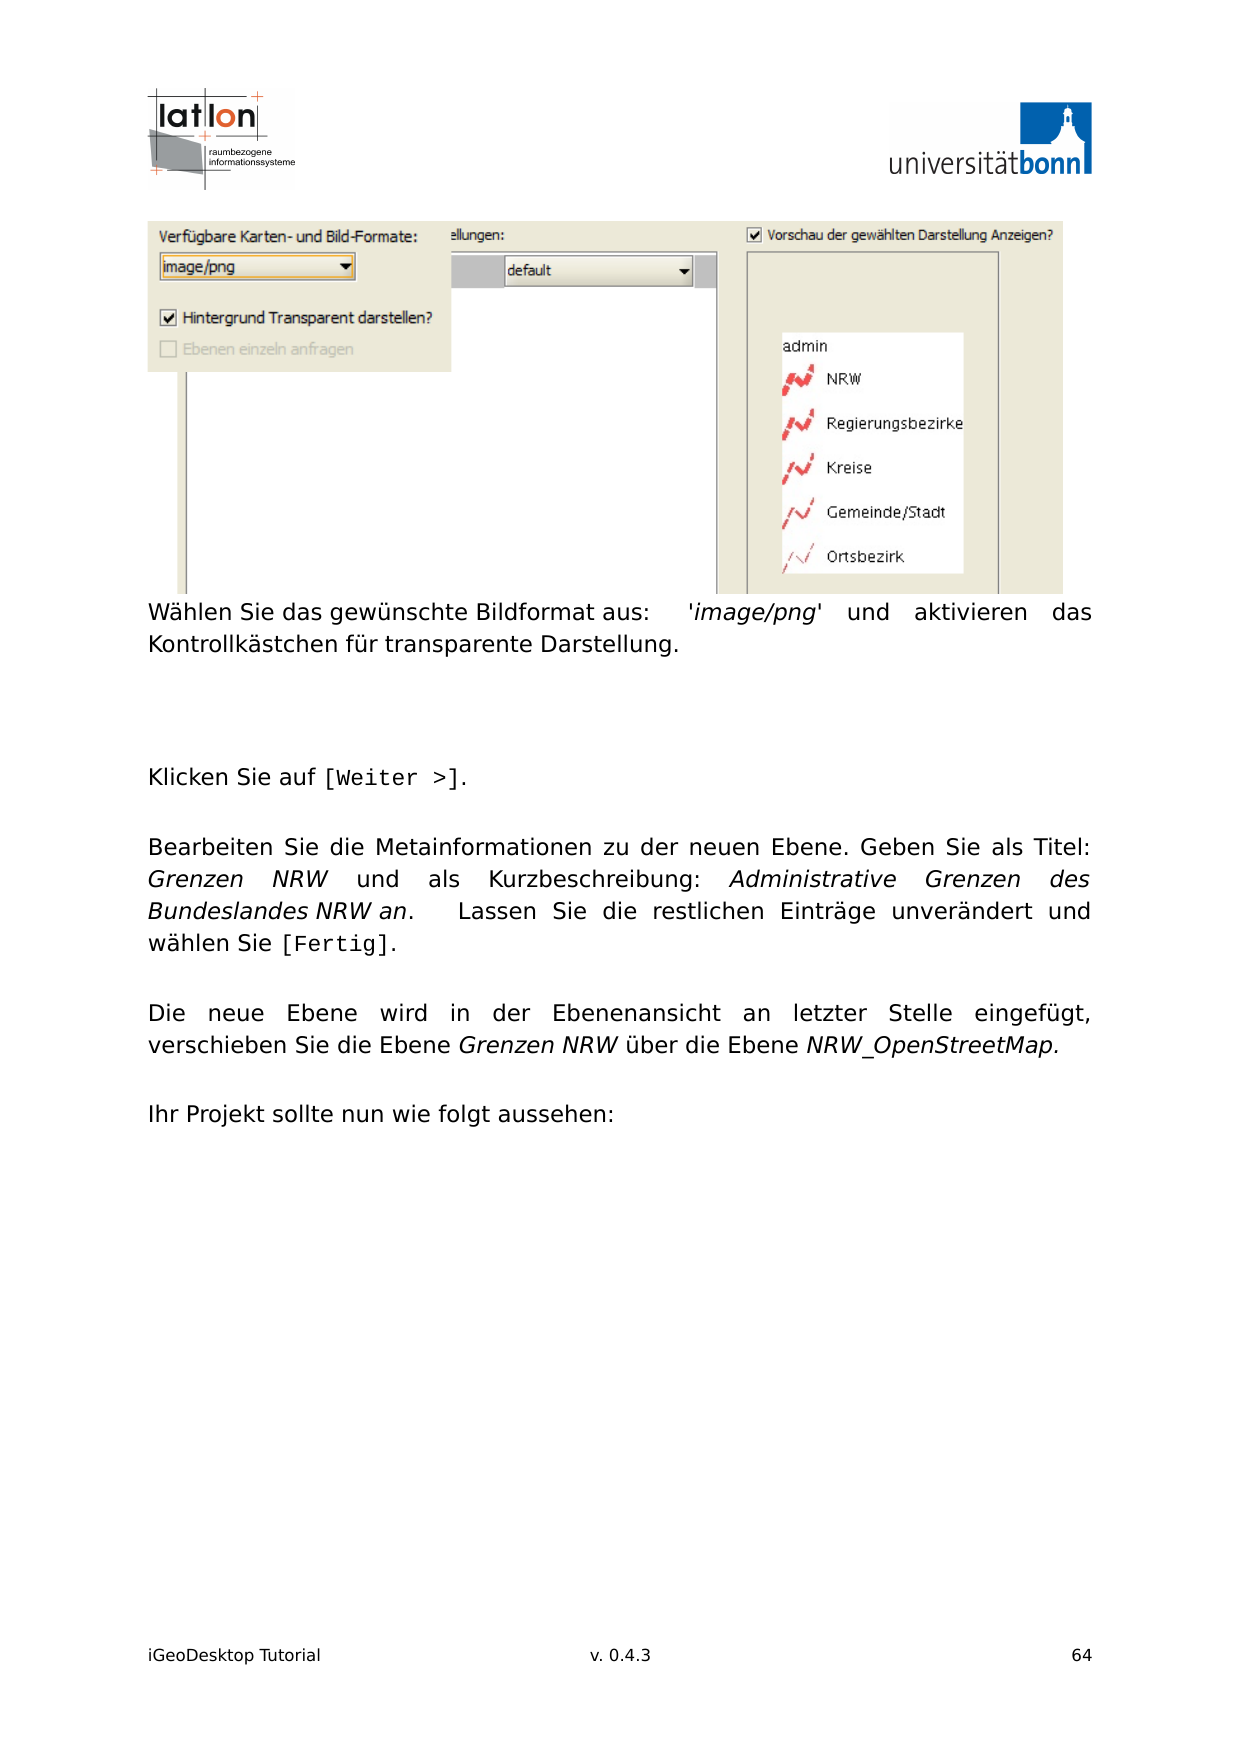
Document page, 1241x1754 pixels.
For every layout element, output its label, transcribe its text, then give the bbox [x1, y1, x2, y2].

text Klicken Sie auf [Weiter >]. [148, 732, 1092, 792]
text Bearbeiten Sie die Metainformationen zu der neuen Ebene. Geben Sie als Titel: Grenzen NRW und als Kurzbeschreibung: Administrative Grenzen des Bundeslandes NRW an. Lassen Sie die restlichen Einträge unverändert und wählen Sie [Fertig]. [148, 834, 1092, 958]
text Ihr Projekt sollte nun wie folgt aussehen: [148, 1101, 1092, 1160]
picture [147, 221, 1063, 594]
text Wählen Sie das gewünschte Bildformat aus: 'image/png' und aktivieren das Kontrollkästchen für transparente Darstellung. [148, 221, 1092, 690]
text Die neue Ebene wird in der Ebenenansicht an letzter Stelle eingefügt, verschieben Sie die Ebene Grenzen NRW über die Ebene NRW_OpenStreetMap. [148, 1001, 1092, 1059]
picture [147, 88, 295, 190]
picture [889, 102, 1093, 174]
